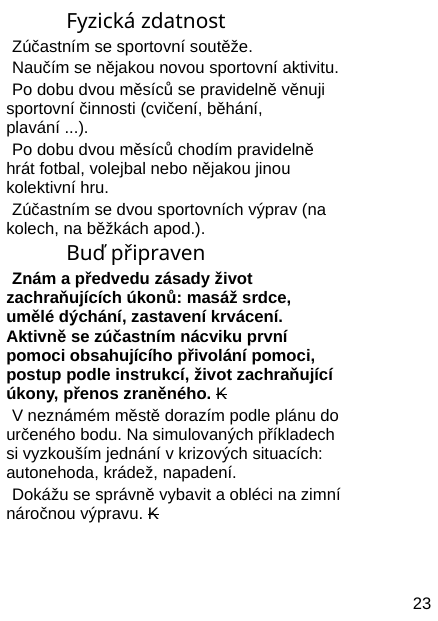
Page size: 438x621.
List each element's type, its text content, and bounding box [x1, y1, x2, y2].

text Zúčastním se dvou sportovních výprav (na kolech, na běžkách apod.). [6, 200, 342, 238]
text Dokážu se správně vybavit a obléci na zimní náročnou výpravu. K [6, 484, 342, 523]
text Zúčastním se sportovní soutěže. [6, 37, 342, 56]
subtitle Fyzická zdatnost [6, 6, 431, 34]
subtitle Buď připraven [6, 238, 431, 266]
text Naučím se nějakou novou sportovní aktivitu. [6, 58, 342, 77]
text V neznámém městě dorazím podle plánu do určeného bodu. Na simulovaných příkladech si vyzkouším jednání v krizových situacích: autonehoda, krádež, napadení. [6, 405, 342, 482]
text Po dobu dvou měsíců se pravidelně věnuji sportovní činnosti (cvičení, běhání, plavání ...). [6, 80, 342, 137]
text Po dobu dvou měsíců chodím pravidelně hrát fotbal, volejbal nebo nějakou jinou kolektivní hru. [6, 140, 342, 197]
text Znám a předvedu zásady život zachraňujících úkonů: masáž srdce, umělé dýchání, zastavení krvácení. Aktivně se zúčastním nácviku první pomoci obsahujícího přivolání pomoci, postup podle instrukcí, život zachraňující úkony, přenos zraněného. K [6, 269, 342, 403]
